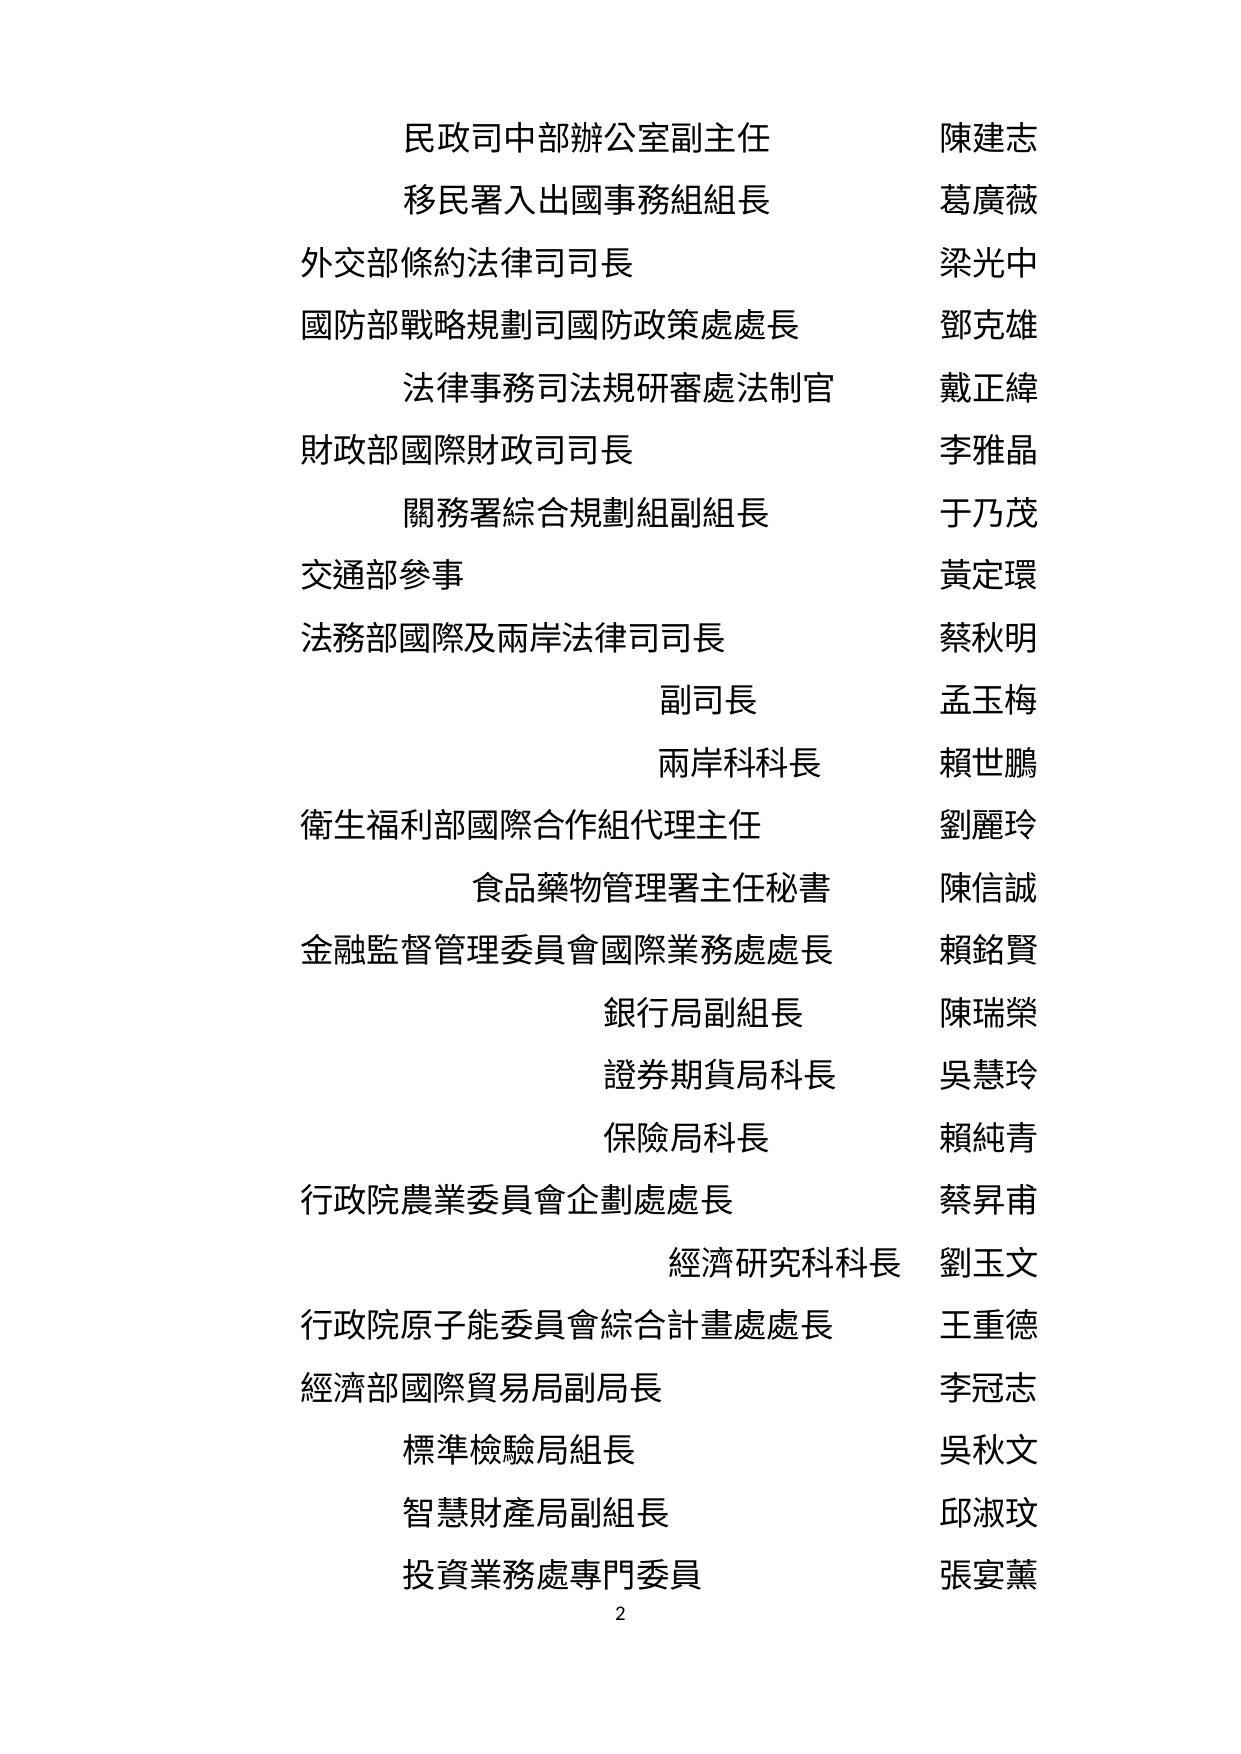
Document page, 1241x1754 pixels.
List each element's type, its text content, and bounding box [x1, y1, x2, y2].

table_cell 外交部條約法律司司長 [289, 219, 928, 282]
table_cell 證券期貨局科長 [289, 1032, 928, 1094]
table_cell 經濟部國際貿易局副局長 [289, 1344, 928, 1407]
table_cell 金融監督管理委員會國際業務處處長 [289, 907, 928, 969]
table_cell 梁光中 [928, 219, 1122, 282]
table_cell [118, 907, 289, 969]
table_cell [118, 969, 289, 1032]
table_cell 于乃茂 [928, 469, 1122, 532]
table_cell 陳瑞榮 [928, 969, 1122, 1032]
table_cell [118, 282, 289, 344]
table_cell 移民署入出國事務組組長 [289, 157, 928, 219]
table_cell 交通部參事 [289, 532, 928, 594]
table_cell [118, 407, 289, 469]
table_cell [118, 1219, 289, 1282]
table_cell [118, 1094, 289, 1157]
table_cell 劉麗玲 [928, 782, 1122, 844]
table_cell [118, 719, 289, 782]
table_cell [118, 532, 289, 594]
table_cell 經濟研究科科長 [289, 1219, 928, 1282]
table_cell 關務署綜合規劃組副組長 [289, 469, 928, 532]
table_cell [118, 1469, 289, 1532]
table_cell 標準檢驗局組長 [289, 1407, 928, 1469]
table_cell 鄧克雄 [928, 282, 1122, 344]
table_cell [118, 594, 289, 657]
table_cell 法律事務司法規研審處法制官 [289, 344, 928, 407]
table_cell 葛廣薇 [928, 157, 1122, 219]
table_cell 保險局科長 [289, 1094, 928, 1157]
table_cell [118, 344, 289, 407]
table_cell [118, 1032, 289, 1094]
table_cell [118, 1157, 289, 1219]
table_cell 王重德 [928, 1282, 1122, 1344]
table_cell 食品藥物管理署主任秘書 [289, 844, 928, 907]
table_cell 黃定環 [928, 532, 1122, 594]
table_cell 陳信誠 [928, 844, 1122, 907]
table_cell 國防部戰略規劃司國防政策處處長 [289, 282, 928, 344]
table_cell 賴純青 [928, 1094, 1122, 1157]
table_cell [118, 844, 289, 907]
table_cell 劉玉文 [928, 1219, 1122, 1282]
table_cell 行政院農業委員會企劃處處長 [289, 1157, 928, 1219]
table_cell 財政部國際財政司司長 [289, 407, 928, 469]
table_cell 李雅晶 [928, 407, 1122, 469]
table_cell [118, 782, 289, 844]
table_cell [118, 1532, 289, 1594]
table_cell 副司長 [289, 657, 928, 719]
table_cell 賴世鵬 [928, 719, 1122, 782]
table_cell [118, 1407, 289, 1469]
table_cell 陳建志 [928, 94, 1122, 157]
table_cell 民政司中部辦公室副主任 [289, 94, 928, 157]
table_cell 法務部國際及兩岸法律司司長 [289, 594, 928, 657]
table_cell [118, 219, 289, 282]
table_cell 邱淑玟 [928, 1469, 1122, 1532]
table_cell 戴正緯 [928, 344, 1122, 407]
table_cell [118, 1282, 289, 1344]
table_cell 投資業務處專門委員 [289, 1532, 928, 1594]
table_cell 李冠志 [928, 1344, 1122, 1407]
table_cell 衛生福利部國際合作組代理主任 [289, 782, 928, 844]
table_cell [118, 469, 289, 532]
table_cell [118, 657, 289, 719]
table_cell 孟玉梅 [928, 657, 1122, 719]
table_cell [118, 94, 289, 157]
table_cell 行政院原子能委員會綜合計畫處處長 [289, 1282, 928, 1344]
table_cell 智慧財產局副組長 [289, 1469, 928, 1532]
table_cell 張宴薰 [928, 1532, 1122, 1594]
table_cell 吳慧玲 [928, 1032, 1122, 1094]
table_cell 蔡昇甫 [928, 1157, 1122, 1219]
table_cell 銀行局副組長 [289, 969, 928, 1032]
table_cell [118, 1344, 289, 1407]
table_cell [118, 157, 289, 219]
table_cell 吳秋文 [928, 1407, 1122, 1469]
table_cell 蔡秋明 [928, 594, 1122, 657]
table_cell 賴銘賢 [928, 907, 1122, 969]
table_cell 兩岸科科長 [289, 719, 928, 782]
